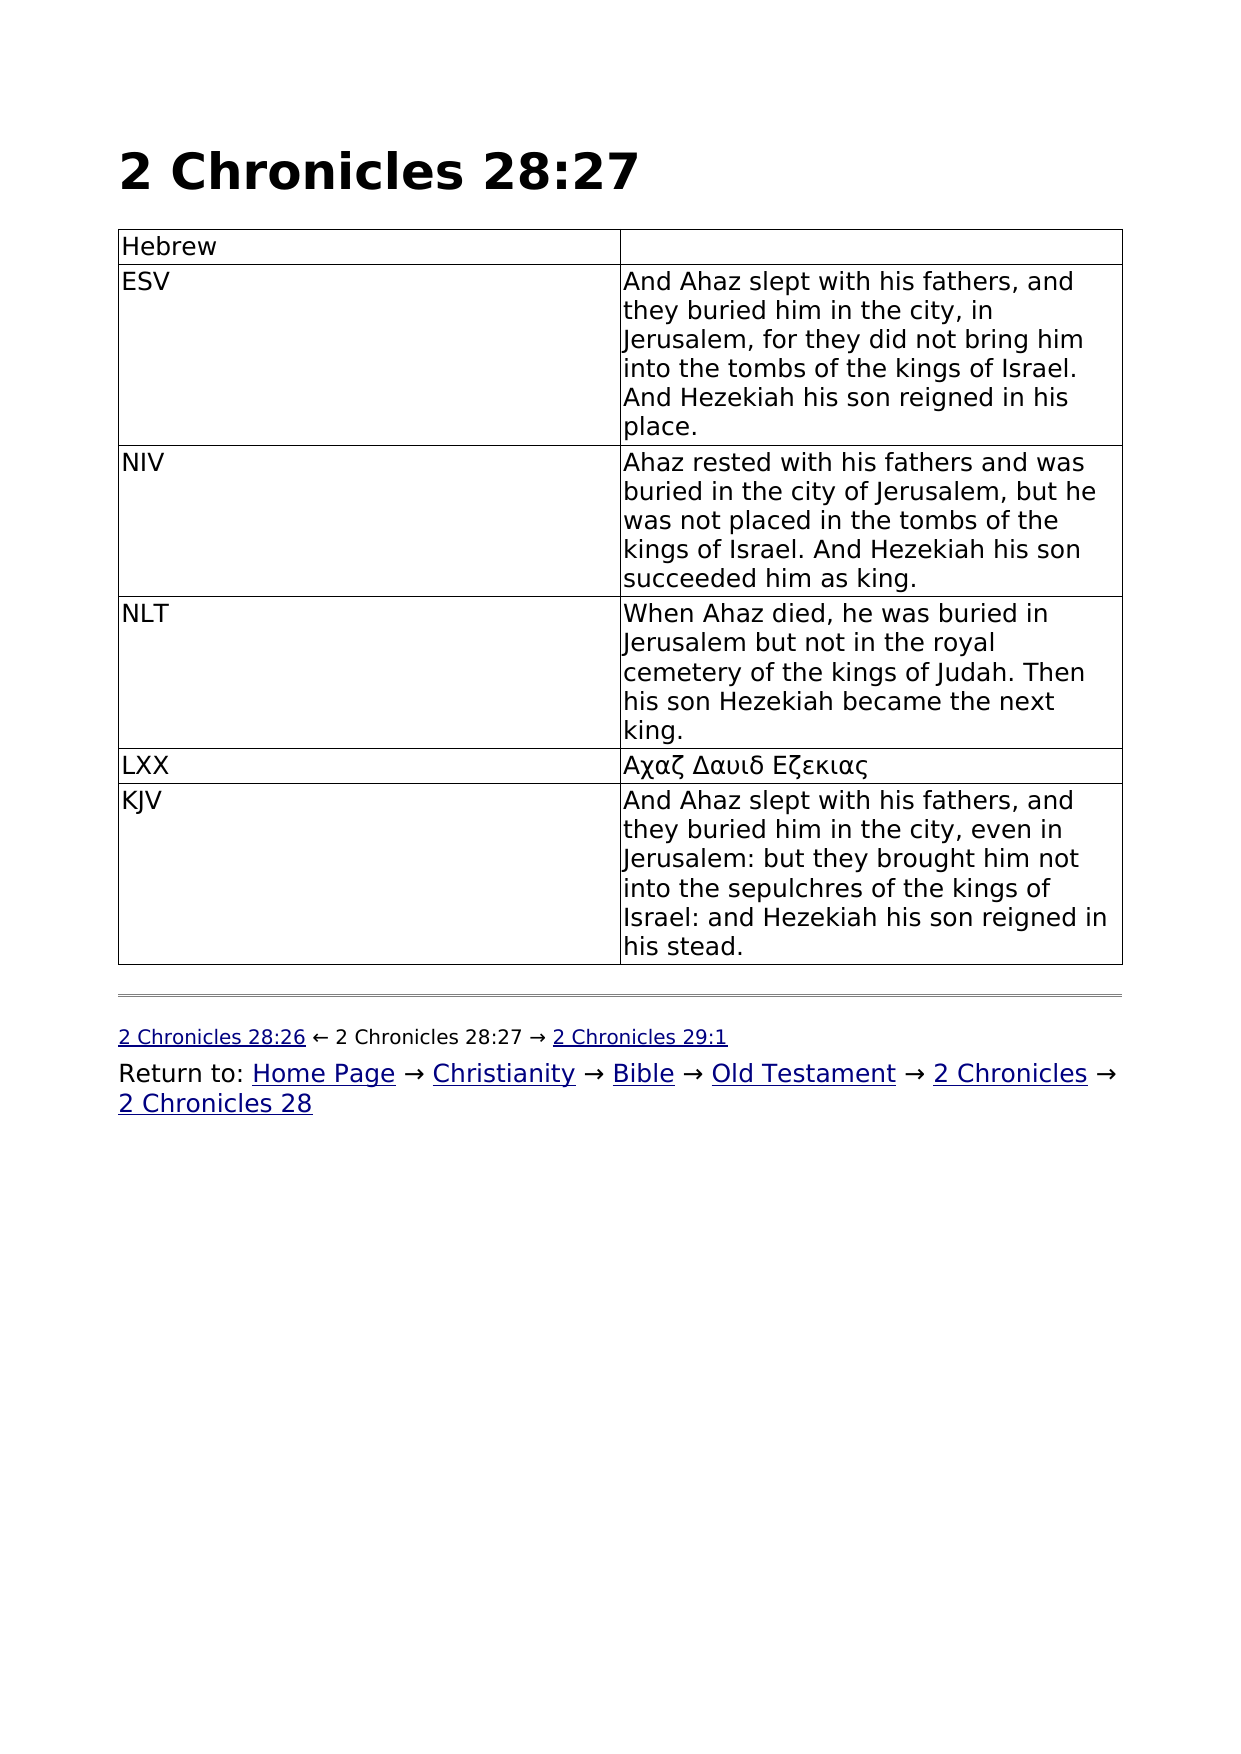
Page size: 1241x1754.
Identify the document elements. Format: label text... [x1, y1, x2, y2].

table_header Hebrew [119, 230, 620, 264]
text Return to: Home Page → Christianity → Bible → Old Testament → 2 Chronicles → 2 Chronicles 28 [118, 1059, 1122, 1118]
table_cell And Ahaz slept with his fathers, and they buried him in the city, even in Jerusalem: but they brought him not into the sepulchres of the kings of Israel: and Hezekiah his son reigned in his stead. [621, 784, 1122, 964]
table_cell ESV [119, 265, 620, 445]
table_cell Αχαζ Δαυιδ Εζεκιας [621, 749, 1122, 783]
text 2 Chronicles 28:26 ← 2 Chronicles 28:27 → 2 Chronicles 29:1 [118, 1026, 1122, 1059]
table_cell LXX [119, 749, 620, 783]
table_cell Ahaz rested with his fathers and was buried in the city of Jerusalem, but he was not placed in the tombs of the kings of Israel. And Hezekiah his son succeeded him as king. [621, 446, 1122, 596]
table_cell And Ahaz slept with his fathers, and they buried him in the city, in Jerusalem, for they did not bring him into the tombs of the kings of Israel. And Hezekiah his son reigned in his place. [621, 265, 1122, 445]
subtitle 2 Chronicles 28:27 [118, 143, 1122, 201]
table_header [621, 230, 1122, 264]
table_cell KJV [119, 784, 620, 964]
table_cell When Ahaz died, he was buried in Jerusalem but not in the royal cemetery of the kings of Judah. Then his son Hezekiah became the next king. [621, 597, 1122, 748]
table_cell NIV [119, 446, 620, 596]
table_cell NLT [119, 597, 620, 748]
